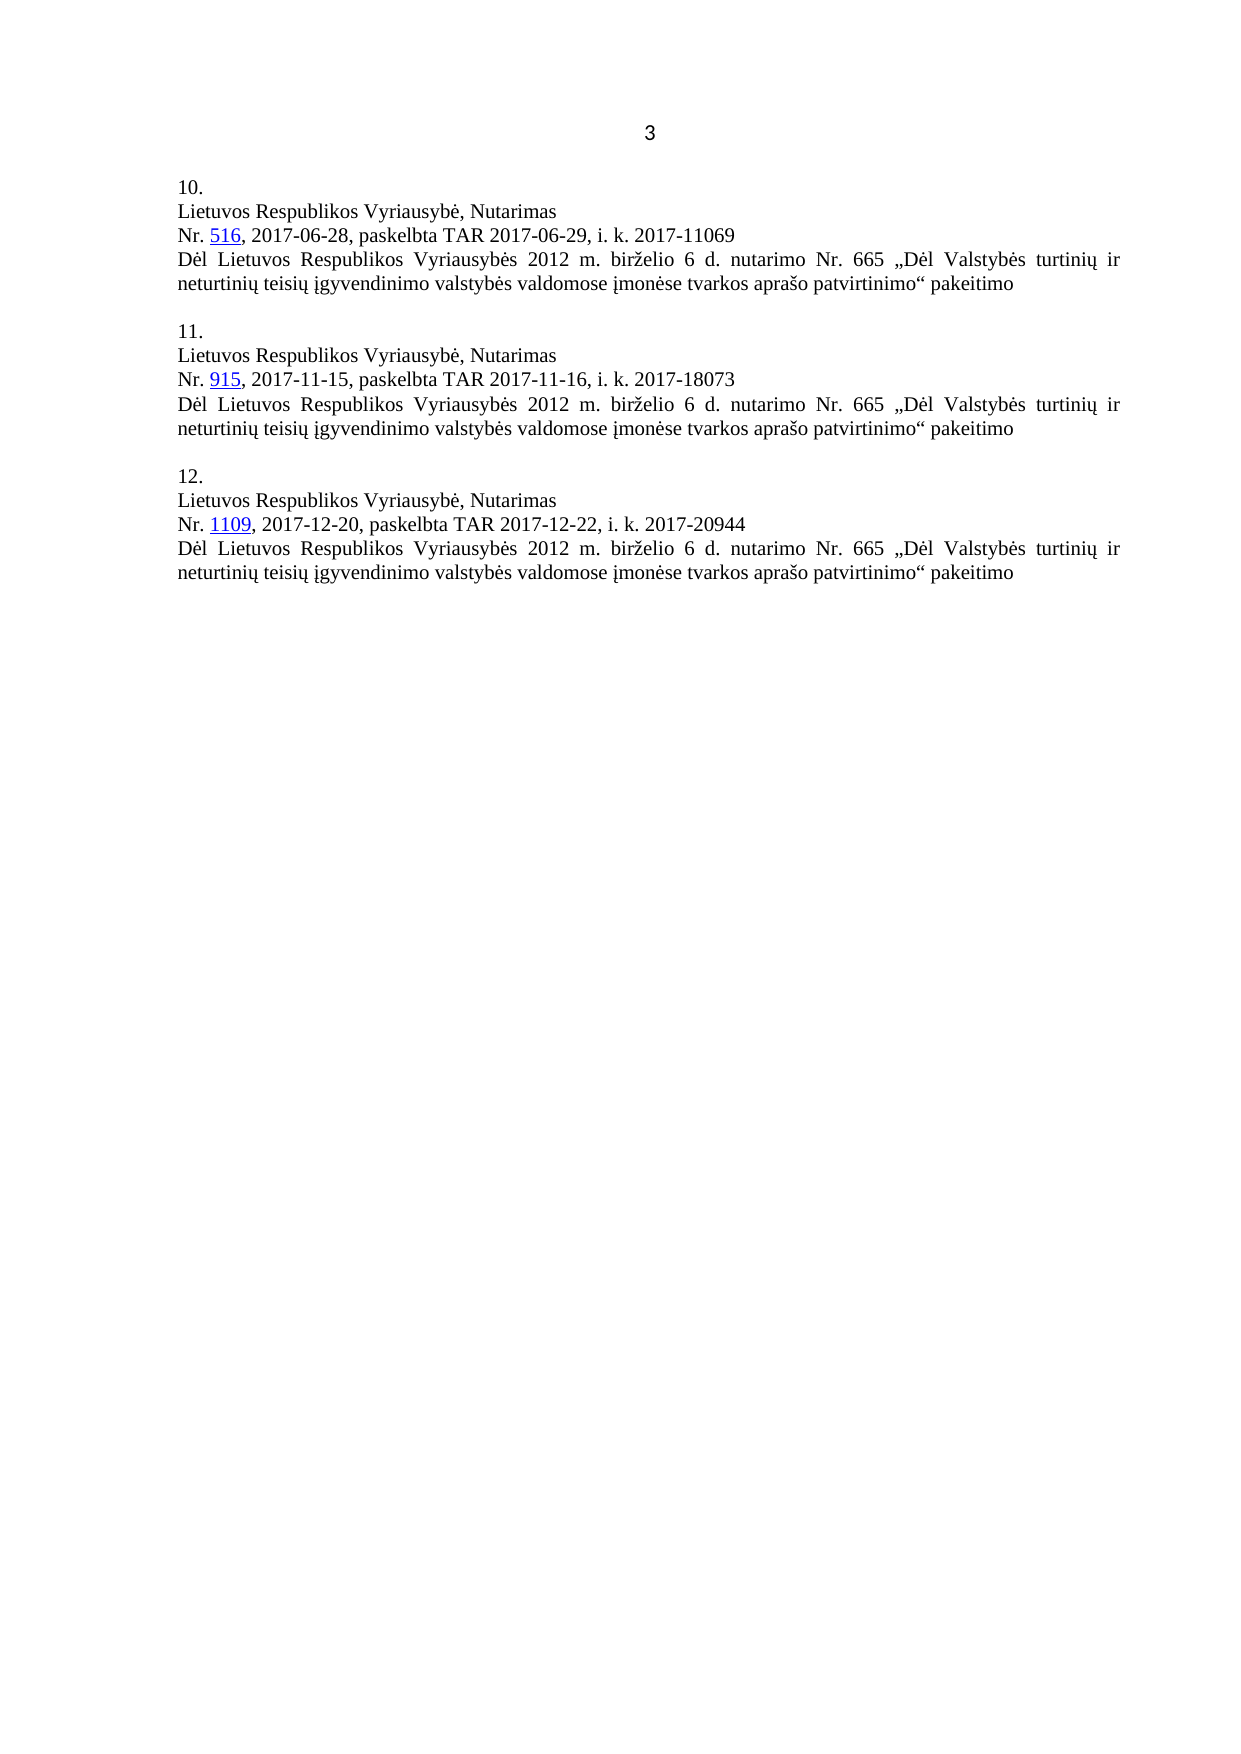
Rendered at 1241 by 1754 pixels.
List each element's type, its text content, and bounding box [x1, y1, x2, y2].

text Dėl Lietuvos Respublikos Vyriausybės 2012 m. birželio 6 d. nutarimo Nr. 665 „Dėl Valstybės turtinių ir neturtinių teisių įgyvendinimo valstybės valdomose įmonėse tvarkos aprašo patvirtinimo“ pakeitimo [177, 247, 1122, 295]
text Nr. 516, 2017-06-28, paskelbta TAR 2017-06-29, i. k. 2017-11069 [177, 223, 1122, 247]
text Dėl Lietuvos Respublikos Vyriausybės 2012 m. birželio 6 d. nutarimo Nr. 665 „Dėl Valstybės turtinių ir neturtinių teisių įgyvendinimo valstybės valdomose įmonėse tvarkos aprašo patvirtinimo“ pakeitimo [177, 391, 1122, 439]
text Lietuvos Respublikos Vyriausybė, Nutarimas [177, 199, 1122, 223]
text Dėl Lietuvos Respublikos Vyriausybės 2012 m. birželio 6 d. nutarimo Nr. 665 „Dėl Valstybės turtinių ir neturtinių teisių įgyvendinimo valstybės valdomose įmonėse tvarkos aprašo patvirtinimo“ pakeitimo [177, 536, 1122, 584]
text Nr. 915, 2017-11-15, paskelbta TAR 2017-11-16, i. k. 2017-18073 [177, 367, 1122, 391]
text 11. [177, 319, 1122, 343]
text Nr. 1109, 2017-12-20, paskelbta TAR 2017-12-22, i. k. 2017-20944 [177, 512, 1122, 536]
text 10. [177, 175, 1122, 199]
text Lietuvos Respublikos Vyriausybė, Nutarimas [177, 488, 1122, 512]
text 12. [177, 464, 1122, 488]
text Lietuvos Respublikos Vyriausybė, Nutarimas [177, 343, 1122, 367]
